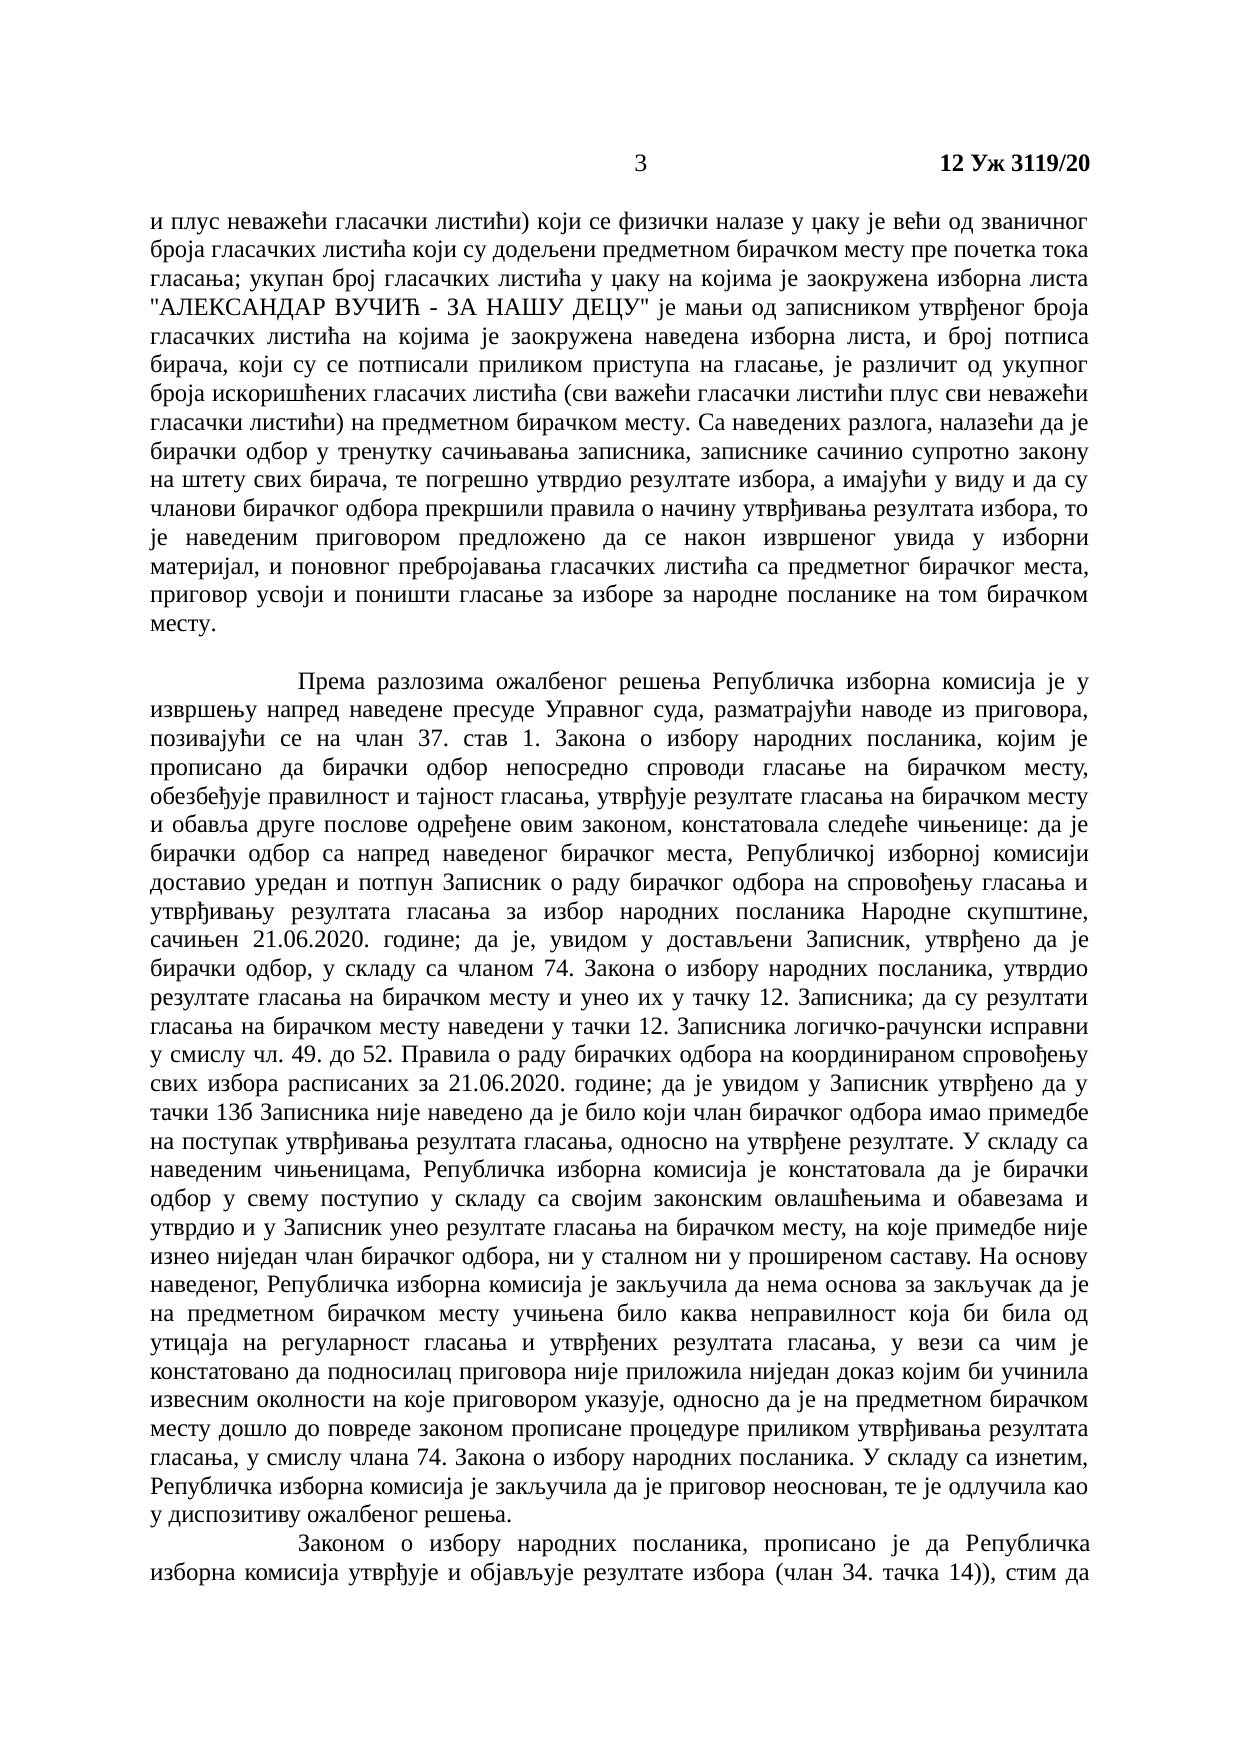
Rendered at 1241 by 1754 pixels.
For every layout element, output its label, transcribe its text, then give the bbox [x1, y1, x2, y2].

text Према разлозима ожалбеног решења Републичка изборна комисија је у извршењу напред наведене пресуде Управног суда, разматрајући наводе из приговора, позивајући се на члан 37. став 1. Закона о избору народних посланика, којим је прописано да бирачки одбор непосредно спроводи гласање на бирачком месту, обезбеђује правилност и тајност гласања, утврђује резултате гласања на бирачком месту и обавља друге послове одређене овим законом, констатовала следеће чињенице: да је бирачки одбор са напред наведеног бирачког места, Републичкој изборној комисији доставио уредан и потпун Записник о раду бирачког одбора на спровођењу гласања и утврђивању резултата гласања за избор народних посланика Народне скупштине, сачињен 21.06.2020. године; да је, увидом у достављени Записник, утврђено да је бирачки одбор, у складу са чланом 74. Закона о избору народних посланика, утврдио резултате гласања на бирачком месту и унео их у тачку 12. Записника; да су резултати гласања на бирачком месту наведени у тачки 12. Записника логичко-рачунски исправни у смислу чл. 49. до 52. Правила о раду бирачких одбора на координираном спровођењу свих избора расписаних за 21.06.2020. године; да је увидом у Записник утврђено да у тачки 13б Записника није наведено да је било који члан бирачког одбора имао примедбе на поступак утврђивања резултата гласања, односно на утврђене резултате. У складу са наведеним чињеницама, Републичка изборна комисија је констатовала да је бирачки одбор у свему поступио у складу са својим законским овлашћењима и обавезама и утврдио и у Записник унео резултате гласања на бирачком месту, на које примедбе није изнео ниједан члан бирачког одбора, ни у сталном ни у проширеном саставу. На основу наведеног, Републичка изборна комисија је закључила да нема основа за закључак да је на предметном бирачком месту учињена било каква неправилност која би била од утицаја на регуларност гласања и утврђених резултата гласања, у вези са чим је констатовано да подносилац приговора није приложила ниједан доказ којим би учинила извесним околности на које приговором указује, односно да је на предметном бирачком месту дошло до повреде законом прописане процедуре приликом утврђивања резултата гласања, у смислу члана 74. Закона о избору народних посланика. У складу са изнетим, Републичка изборна комисија је закључила да је приговор неоснован, те је одлучила као у диспозитиву ожалбеног решења. [150, 666, 1090, 1528]
text и плус неважећи гласачки листићи) који се физички налазе у џаку је већи од званичног броја гласачких листића који су додељени предметном бирачком месту пре почетка тока гласања; укупан број гласачких листића у џаку на којима је заокружена изборна листа ''АЛЕКСАНДАР ВУЧИЋ - ЗА НАШУ ДЕЦУ'' је мањи од записником утврђеног броја гласачких листића на којима је заокружена наведена изборна листа, и број потписа бирача, који су се потписали приликом приступа на гласање, је различит од укупног броја искоришћених гласачих листића (сви важећи гласачки листићи плус сви неважећи гласачки листићи) на предметном бирачком месту. Са наведених разлога, налазећи да је бирачки одбор у тренутку сачињавања записника, записнике сачинио супротно закону на штету свих бирача, те погрешно утврдио резултате избора, а имајући у виду и да су чланови бирачког одбора прекршили правила о начину утврђивања резултата избора, то је наведеним приговором предложено да се након извршеног увида у изборни материјал, и поновног пребројавања гласачких листића са предметног бирачког места, приговор усвоји и поништи гласање за изборе за народне посланике на том бирачком месту. [150, 206, 1090, 637]
text Законом о избору народних посланика, прописано је да Републичка изборна комисија утврђује и објављује резултате избора (члан 34. тачка 14)), стим да [150, 1528, 1090, 1586]
